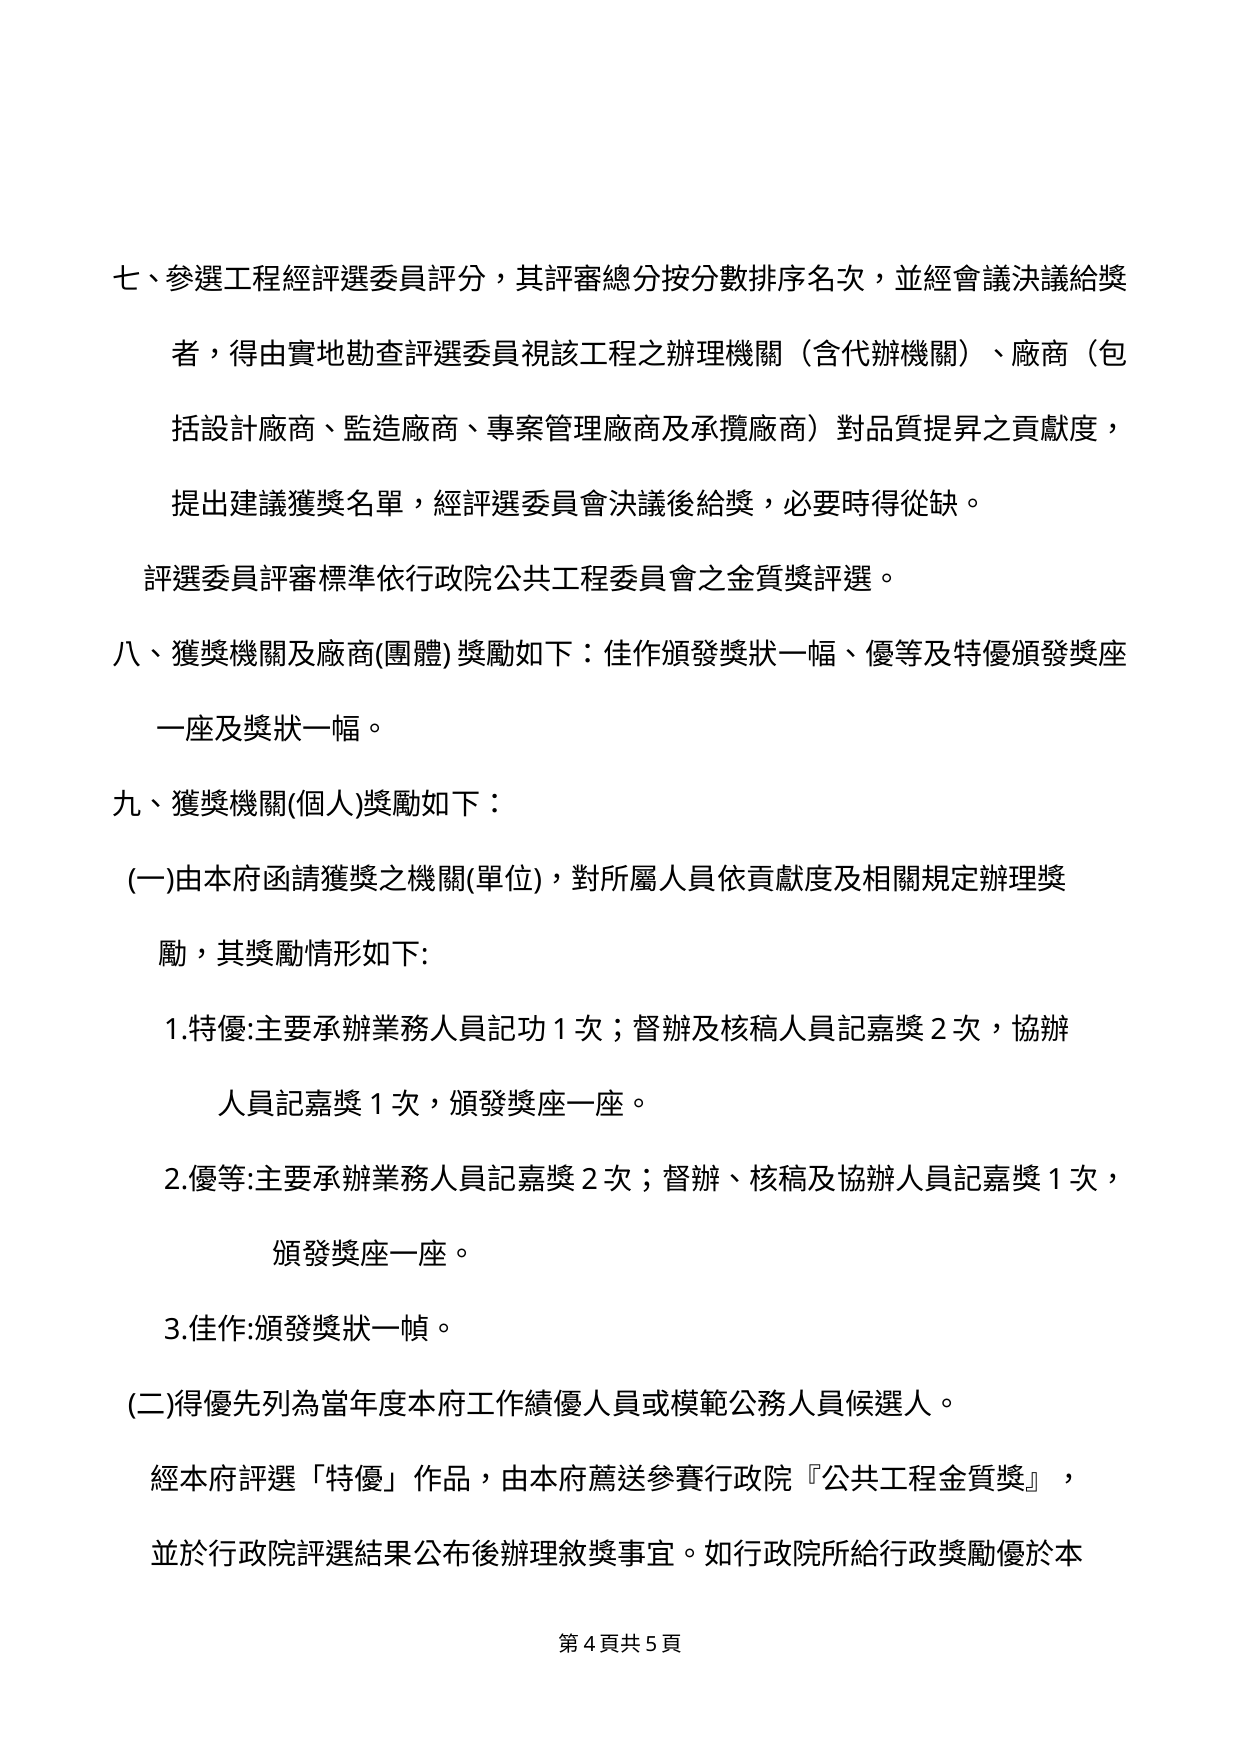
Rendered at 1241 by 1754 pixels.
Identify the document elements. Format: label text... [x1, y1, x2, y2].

text 勵，其獎勵情形如下: [112, 914, 1128, 989]
text 八、獲獎機關及廠商(團體) 獎勵如下：佳作頒發獎狀一幅、優等及特優頒發獎座一座及獎狀一幅。 [112, 614, 1128, 764]
text 七、參選工程經評選委員評分，其評審總分按分數排序名次，並經會議決議給獎者，得由實地勘查評選委員視該工程之辦理機關（含代辦機關）、廠商（包括設計廠商、監造廠商、專案管理廠商及承攬廠商）對品質提昇之貢獻度，提出建議獲獎名單，經評選委員會決議後給獎，必要時得從缺。 [112, 239, 1128, 539]
text 九、獲獎機關(個人)獎勵如下： [112, 764, 1128, 839]
text (一)由本府函請獲獎之機關(單位)，對所屬人員依貢獻度及相關規定辦理獎 [112, 839, 1128, 914]
text 1.特優:主要承辦業務人員記功1次；督辦及核稿人員記嘉獎2次，協辦 [156, 989, 1128, 1064]
text 並於行政院評選結果公布後辦理敘獎事宜。如行政院所給行政獎勵優於本 [112, 1514, 1128, 1589]
text 人員記嘉獎1次，頒發獎座一座。 [156, 1064, 1128, 1139]
text 2.優等:主要承辦業務人員記嘉獎2次；督辦、核稿及協辦人員記嘉獎1次，頒發獎座一座。 [156, 1139, 1128, 1289]
text 評選委員評審標準依行政院公共工程委員會之金質獎評選。 [112, 539, 1128, 614]
text 3.佳作:頒發獎狀一幀。 [156, 1289, 1128, 1364]
text (二)得優先列為當年度本府工作績優人員或模範公務人員候選人。 [112, 1364, 1128, 1439]
text 經本府評選「特優」作品，由本府薦送參賽行政院『公共工程金質獎』， [112, 1439, 1128, 1514]
